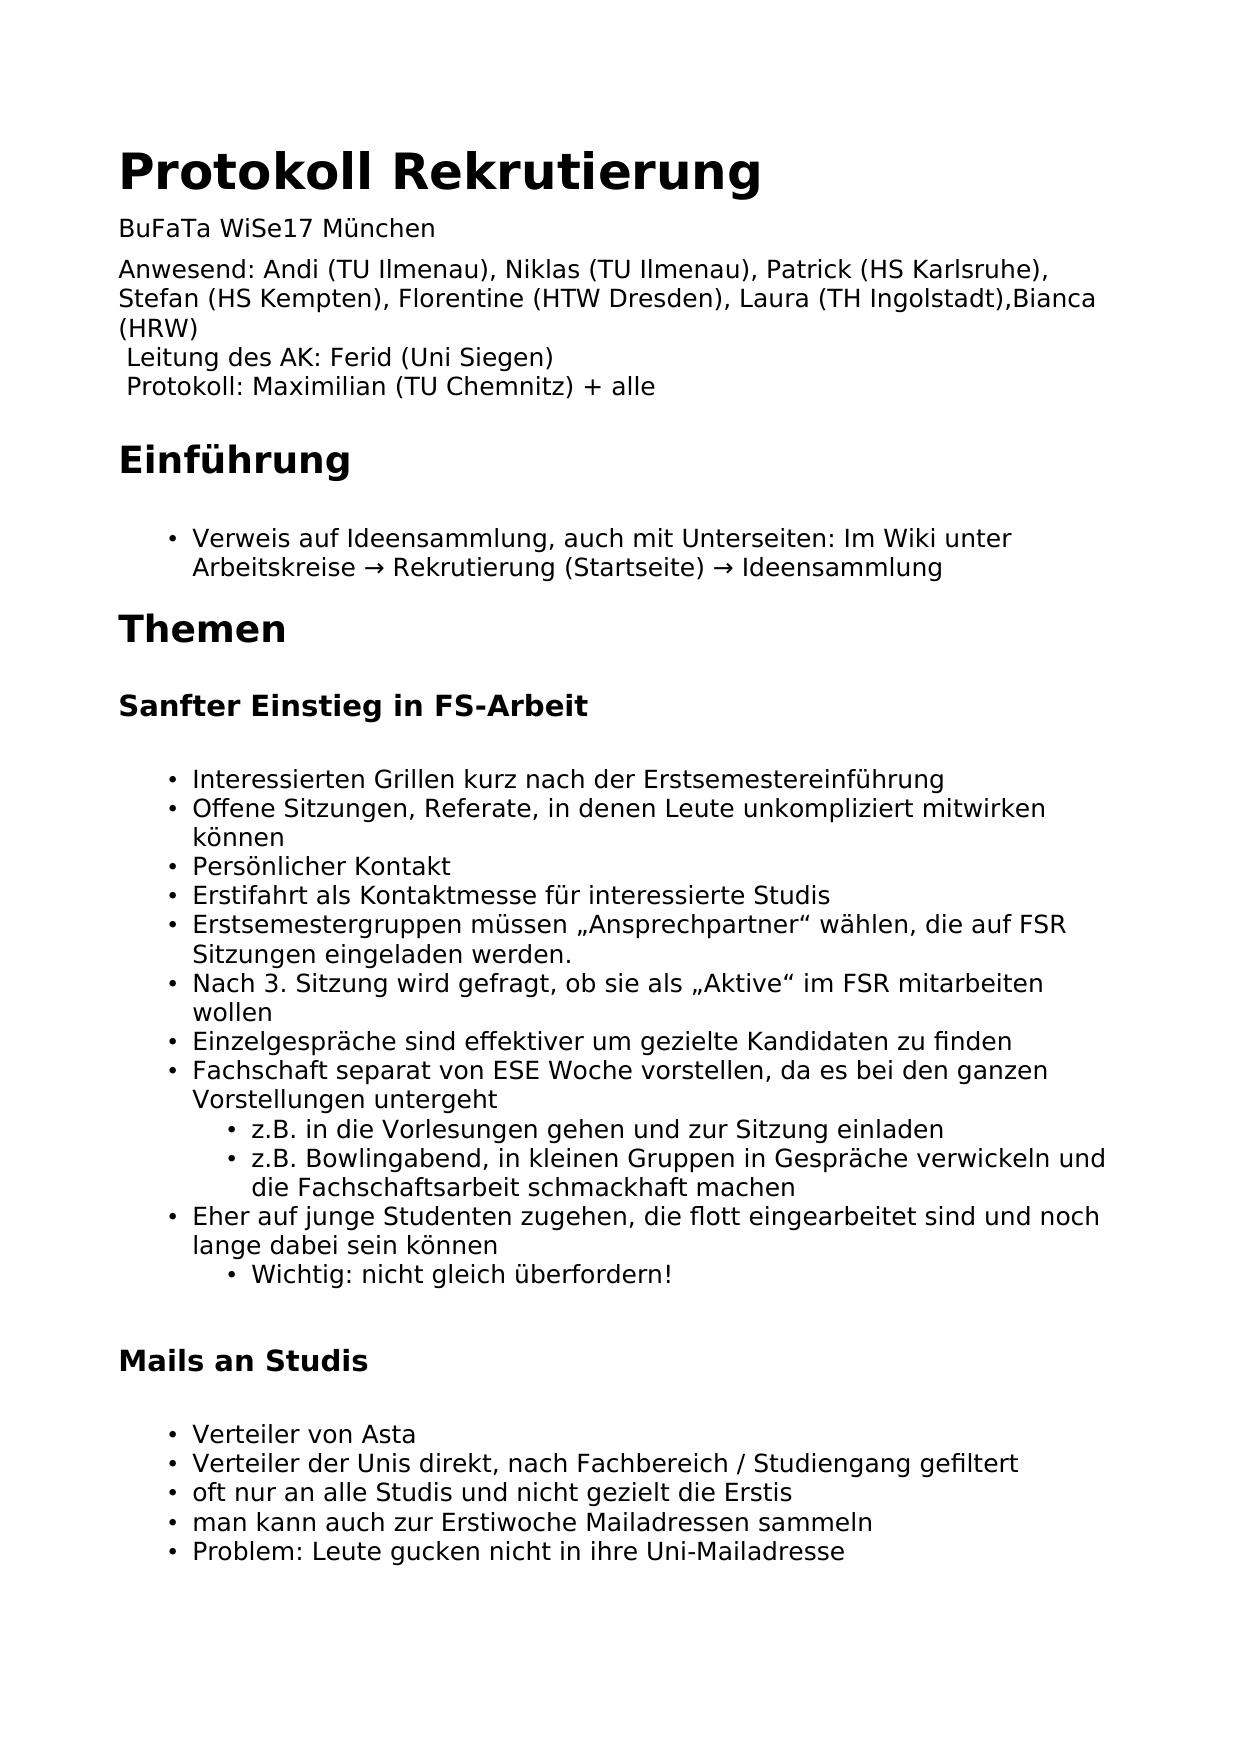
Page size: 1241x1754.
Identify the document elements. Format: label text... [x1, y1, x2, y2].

list Persönlicher Kontakt [177, 852, 1122, 882]
subtitle Einführung [118, 439, 1122, 482]
subtitle Themen [118, 608, 1122, 651]
subtitle Protokoll Rekrutierung [118, 143, 1122, 201]
list Nach 3. Sitzung wird gefragt, ob sie als „Aktive“ im FSR mitarbeiten wollen [177, 969, 1122, 1027]
list Verteiler von Asta [177, 1420, 1122, 1449]
list Verteiler der Unis direkt, nach Fachbereich / Studiengang gefiltert [177, 1449, 1122, 1479]
list man kann auch zur Erstiwoche Mailadressen sammeln [177, 1508, 1122, 1537]
list Offene Sitzungen, Referate, in denen Leute unkompliziert mitwirken können [177, 794, 1122, 852]
list Erstifahrt als Kontaktmesse für interessierte Studis [177, 882, 1122, 911]
list z.B. in die Vorlesungen gehen und zur Sitzung einladen [236, 1115, 1122, 1144]
list Interessierten Grillen kurz nach der Erstsemestereinführung [177, 765, 1122, 794]
list Eher auf junge Studenten zugehen, die flott eingearbeitet sind und noch lange dabei sein können [177, 1202, 1122, 1261]
list Einzelgespräche sind effektiver um gezielte Kandidaten zu finden [177, 1027, 1122, 1057]
list Problem: Leute gucken nicht in ihre Uni-Mailadresse [177, 1537, 1122, 1566]
text Anwesend: Andi (TU Ilmenau), Niklas (TU Ilmenau), Patrick (HS Karlsruhe), Stefan (HS Kempten), Florentine (HTW Dresden), Laura (TH Ingolstadt),Bianca (HRW) Leitung des AK: Ferid (Uni Siegen) Protokoll: Maximilian (TU Chemnitz) + alle [118, 256, 1122, 401]
list Fachschaft separat von ESE Woche vorstellen, da es bei den ganzen Vorstellungen untergeht [177, 1057, 1122, 1115]
list Verweis auf Ideensammlung, auch mit Unterseiten: Im Wiki unter Arbeitskreise → Rekrutierung (Startseite) → Ideensammlung [177, 524, 1122, 583]
subtitle Sanfter Einstieg in FS-Arbeit [118, 689, 1122, 723]
list Wichtig: nicht gleich überfordern! [236, 1261, 1122, 1290]
list z.B. Bowlingabend, in kleinen Gruppen in Gespräche verwickeln und die Fachschaftsarbeit schmackhaft machen [236, 1144, 1122, 1202]
subtitle Mails an Studis [118, 1344, 1122, 1378]
text BuFaTa WiSe17 München [118, 214, 1122, 243]
list oft nur an alle Studis und nicht gezielt die Erstis [177, 1479, 1122, 1508]
list Erstsemestergruppen müssen „Ansprechpartner“ wählen, die auf FSR Sitzungen eingeladen werden. [177, 911, 1122, 969]
